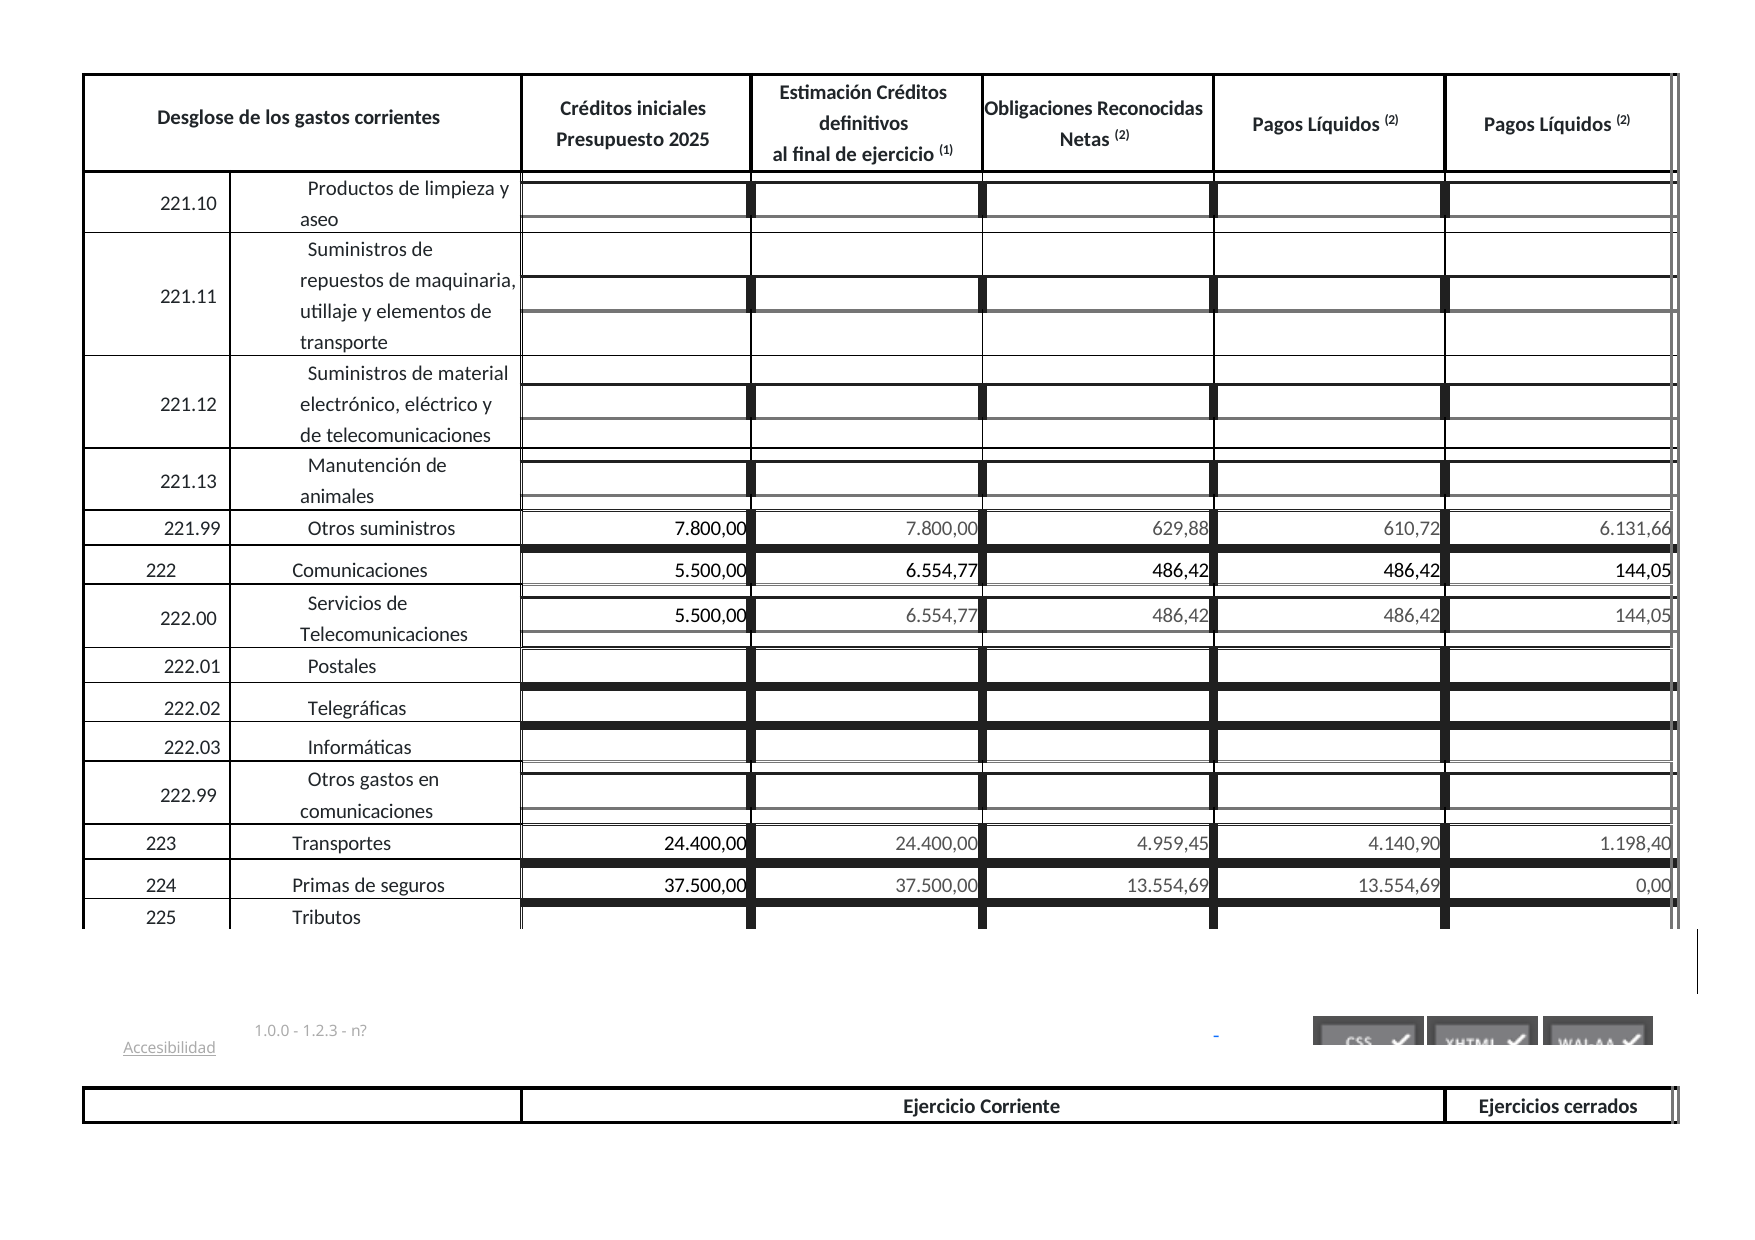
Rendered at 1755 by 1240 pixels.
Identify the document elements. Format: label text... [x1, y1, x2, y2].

table_cell [1218, 691, 1440, 721]
table_cell 6.131,66 [1450, 512, 1670, 544]
table_cell [756, 907, 978, 914]
table_cell 4.140,90 [1218, 826, 1440, 858]
table_cell [1675, 929, 1697, 993]
table_cell Accesibilidad [84, 994, 230, 1045]
table_cell 225 [85, 914, 229, 929]
table_cell [523, 449, 750, 459]
table_cell [1218, 775, 1440, 807]
table_cell [523, 463, 746, 494]
table_cell [1446, 356, 1670, 383]
table_cell 7.800,00 [523, 512, 746, 544]
table_cell [523, 730, 746, 760]
table_cell [987, 914, 1209, 929]
table_cell [523, 386, 746, 417]
table_cell 1.198,40 [1450, 826, 1670, 858]
table_cell [84, 929, 230, 993]
table_cell 486,42 [987, 599, 1209, 630]
table_cell [1446, 810, 1670, 823]
table_cell [1215, 497, 1444, 509]
table_cell [1215, 586, 1444, 596]
table_cell Primas de seguros [231, 860, 520, 897]
table_cell [983, 356, 1213, 383]
table_cell [752, 449, 982, 459]
table_cell [1218, 730, 1440, 760]
table_cell [752, 497, 982, 509]
table_cell 1.0.0 - 1.2.3 - n? [230, 994, 521, 1045]
table_cell 221.12 [85, 356, 229, 447]
table_cell 37.500,00 [523, 868, 746, 897]
table_cell [1446, 420, 1670, 447]
table_cell [1215, 356, 1444, 383]
table_cell [1215, 173, 1444, 181]
table_cell [230, 929, 521, 993]
table_cell [1446, 449, 1670, 459]
table_cell [756, 730, 978, 760]
table_cell [987, 184, 1209, 215]
table_cell [983, 497, 1213, 509]
table_cell Tributos [231, 914, 520, 929]
table_cell [756, 775, 978, 807]
table_cell [523, 218, 750, 231]
table_cell [987, 775, 1209, 807]
table_cell [523, 356, 750, 383]
table_cell [1215, 763, 1444, 772]
table_cell 24.400,00 [756, 826, 978, 858]
table_cell 13.554,69 [1218, 868, 1440, 897]
table_cell [523, 313, 750, 355]
table_cell 221.10 [85, 173, 229, 231]
table_cell [521, 994, 751, 1045]
table_cell [1446, 233, 1670, 275]
table_cell 0,00 [1450, 868, 1670, 897]
table_cell [523, 763, 750, 772]
table_cell 222.00 [85, 585, 229, 646]
table_cell [983, 420, 1213, 447]
table_cell [60, 914, 82, 929]
table_cell [987, 463, 1209, 494]
table_cell [1215, 449, 1444, 459]
table_cell [523, 420, 750, 447]
table_cell Informáticas [231, 722, 520, 760]
table_cell [1450, 278, 1670, 309]
table_cell [752, 233, 982, 275]
table_header [60, 73, 82, 914]
table_cell [983, 233, 1213, 275]
table_cell [756, 184, 978, 215]
table_cell [982, 994, 1214, 1045]
table_cell Postales [231, 648, 520, 682]
table_cell [756, 463, 978, 494]
table_cell [1450, 775, 1670, 807]
table_header Desglose de los gastos corrientes [85, 76, 520, 170]
table_cell [1450, 730, 1670, 760]
table_cell [60, 994, 83, 1045]
table_cell [1445, 929, 1675, 993]
table_cell [983, 810, 1213, 823]
table_cell 221.99 [85, 511, 229, 544]
table_cell Suministros de repuestos de maquinaria, utillaje y elementos de transporte [231, 233, 520, 355]
table_cell [1218, 463, 1440, 494]
table_cell [751, 994, 982, 1045]
table_header [1680, 73, 1697, 914]
table_cell 222.99 [85, 762, 229, 823]
table_cell [752, 810, 982, 823]
table_cell 222.03 [85, 722, 229, 760]
table_cell [523, 907, 746, 914]
table_cell [1218, 386, 1440, 417]
table_cell [983, 586, 1213, 596]
table_cell [1450, 650, 1670, 682]
table_cell 486,42 [987, 553, 1209, 583]
table_cell [983, 313, 1213, 355]
table_cell [523, 633, 750, 646]
table_cell [1446, 763, 1670, 772]
table_cell [752, 313, 982, 355]
table_cell 610,72 [1218, 512, 1440, 544]
table_cell [752, 633, 982, 646]
table_cell [60, 929, 83, 993]
table_cell [983, 763, 1213, 772]
table_cell [1446, 313, 1670, 355]
table_cell [1675, 994, 1697, 1058]
table_cell Servicios de Telecomunicaciones [231, 585, 520, 646]
table_cell [1446, 633, 1670, 646]
table_cell [756, 691, 978, 721]
table_cell [1450, 463, 1670, 494]
table_cell 222 [85, 546, 229, 583]
table_cell [1214, 929, 1445, 993]
table_cell [987, 691, 1209, 721]
table_cell Otros gastos en comunicaciones [231, 762, 520, 823]
table_cell [231, 899, 520, 914]
table_cell [1215, 420, 1444, 447]
table_cell [523, 691, 746, 721]
table_cell [523, 497, 750, 509]
table_cell [1446, 173, 1670, 181]
table_cell [987, 650, 1209, 682]
table_cell [521, 929, 751, 993]
table_cell [1218, 907, 1440, 914]
table_cell [1218, 184, 1440, 215]
table_cell [1450, 386, 1670, 417]
table_cell [85, 899, 229, 914]
table_cell [1215, 218, 1444, 231]
table_cell [1218, 914, 1440, 929]
table_cell Productos de limpieza y aseo [231, 173, 520, 231]
table_cell [982, 929, 1214, 993]
table_cell [987, 386, 1209, 417]
table_cell [523, 650, 746, 682]
table_cell [1214, 994, 1445, 1045]
table_cell [1446, 586, 1670, 596]
table_cell [1215, 633, 1444, 646]
table_cell 629,88 [987, 512, 1209, 544]
table_cell [1450, 184, 1670, 215]
table_cell 222.01 [85, 648, 229, 682]
table_cell [523, 810, 750, 823]
table_cell 13.554,69 [987, 868, 1209, 897]
table_cell 144,05 [1450, 599, 1670, 630]
table_cell [983, 218, 1213, 231]
table_cell [1218, 650, 1440, 682]
table_cell 37.500,00 [756, 868, 978, 897]
table_cell [752, 356, 982, 383]
table_cell 486,42 [1218, 599, 1440, 630]
table_cell Comunicaciones [231, 546, 520, 583]
table_cell [1218, 278, 1440, 309]
table_cell 6.554,77 [756, 553, 978, 583]
table_cell [523, 586, 750, 596]
table_cell 5.500,00 [523, 553, 746, 583]
table_cell Créditos iniciales Presupuesto 2025 [523, 76, 749, 170]
table_cell [1215, 233, 1444, 275]
table_cell 144,05 [1450, 553, 1670, 583]
table_cell [752, 173, 982, 181]
table_cell 7.800,00 [756, 512, 978, 544]
table_cell 222.02 [85, 683, 229, 721]
table_cell 6.554,77 [756, 599, 978, 630]
table_cell 24.400,00 [523, 826, 746, 858]
table_cell Estimación Créditos definitivos al final de ejercicio (1) [753, 76, 981, 170]
table_cell 223 [85, 825, 229, 858]
table_cell [1215, 313, 1444, 355]
table_cell [752, 586, 982, 596]
table_cell [756, 650, 978, 682]
table_cell [1215, 810, 1444, 823]
table_cell [756, 914, 978, 929]
table_cell [983, 633, 1213, 646]
table_cell Telegráficas [231, 683, 520, 721]
table_cell [987, 730, 1209, 760]
table_cell [1450, 914, 1670, 929]
table_cell Manutención de animales [231, 449, 520, 509]
table_cell 4.959,45 [987, 826, 1209, 858]
table_cell [523, 173, 750, 181]
table_cell Transportes [231, 825, 520, 858]
table_cell Suministros de material electrónico, eléctrico y de telecomunicaciones [231, 356, 520, 447]
table_cell 221.13 [85, 449, 229, 509]
table_cell Pagos Líquidos (2) [1447, 76, 1670, 170]
table_cell [1450, 907, 1670, 914]
table_cell [523, 775, 746, 807]
table_cell 221.11 [85, 233, 229, 355]
table_cell [752, 763, 982, 772]
table_cell [523, 233, 750, 275]
table_cell [983, 449, 1213, 459]
table_cell [751, 929, 982, 993]
table_cell [1445, 994, 1675, 1045]
table_cell [752, 420, 982, 447]
table_cell 224 [85, 860, 229, 897]
table_cell [1446, 218, 1670, 231]
table_cell [756, 386, 978, 417]
table_cell Obligaciones Reconocidas Netas (2) [984, 76, 1212, 170]
table_cell Otros suministros [231, 511, 520, 544]
table_cell Pagos Líquidos (2) [1215, 76, 1443, 170]
table_cell [1680, 914, 1697, 929]
table_cell 486,42 [1218, 553, 1440, 583]
table_cell [523, 184, 746, 215]
table_cell [523, 914, 746, 929]
table_cell [987, 278, 1209, 309]
table_cell [1450, 691, 1670, 721]
table_cell [1446, 497, 1670, 509]
table_cell 5.500,00 [523, 599, 746, 630]
table_cell [983, 173, 1213, 181]
table_cell [756, 278, 978, 309]
table_cell [523, 278, 746, 309]
table_cell [987, 907, 1209, 914]
table_cell [752, 218, 982, 231]
